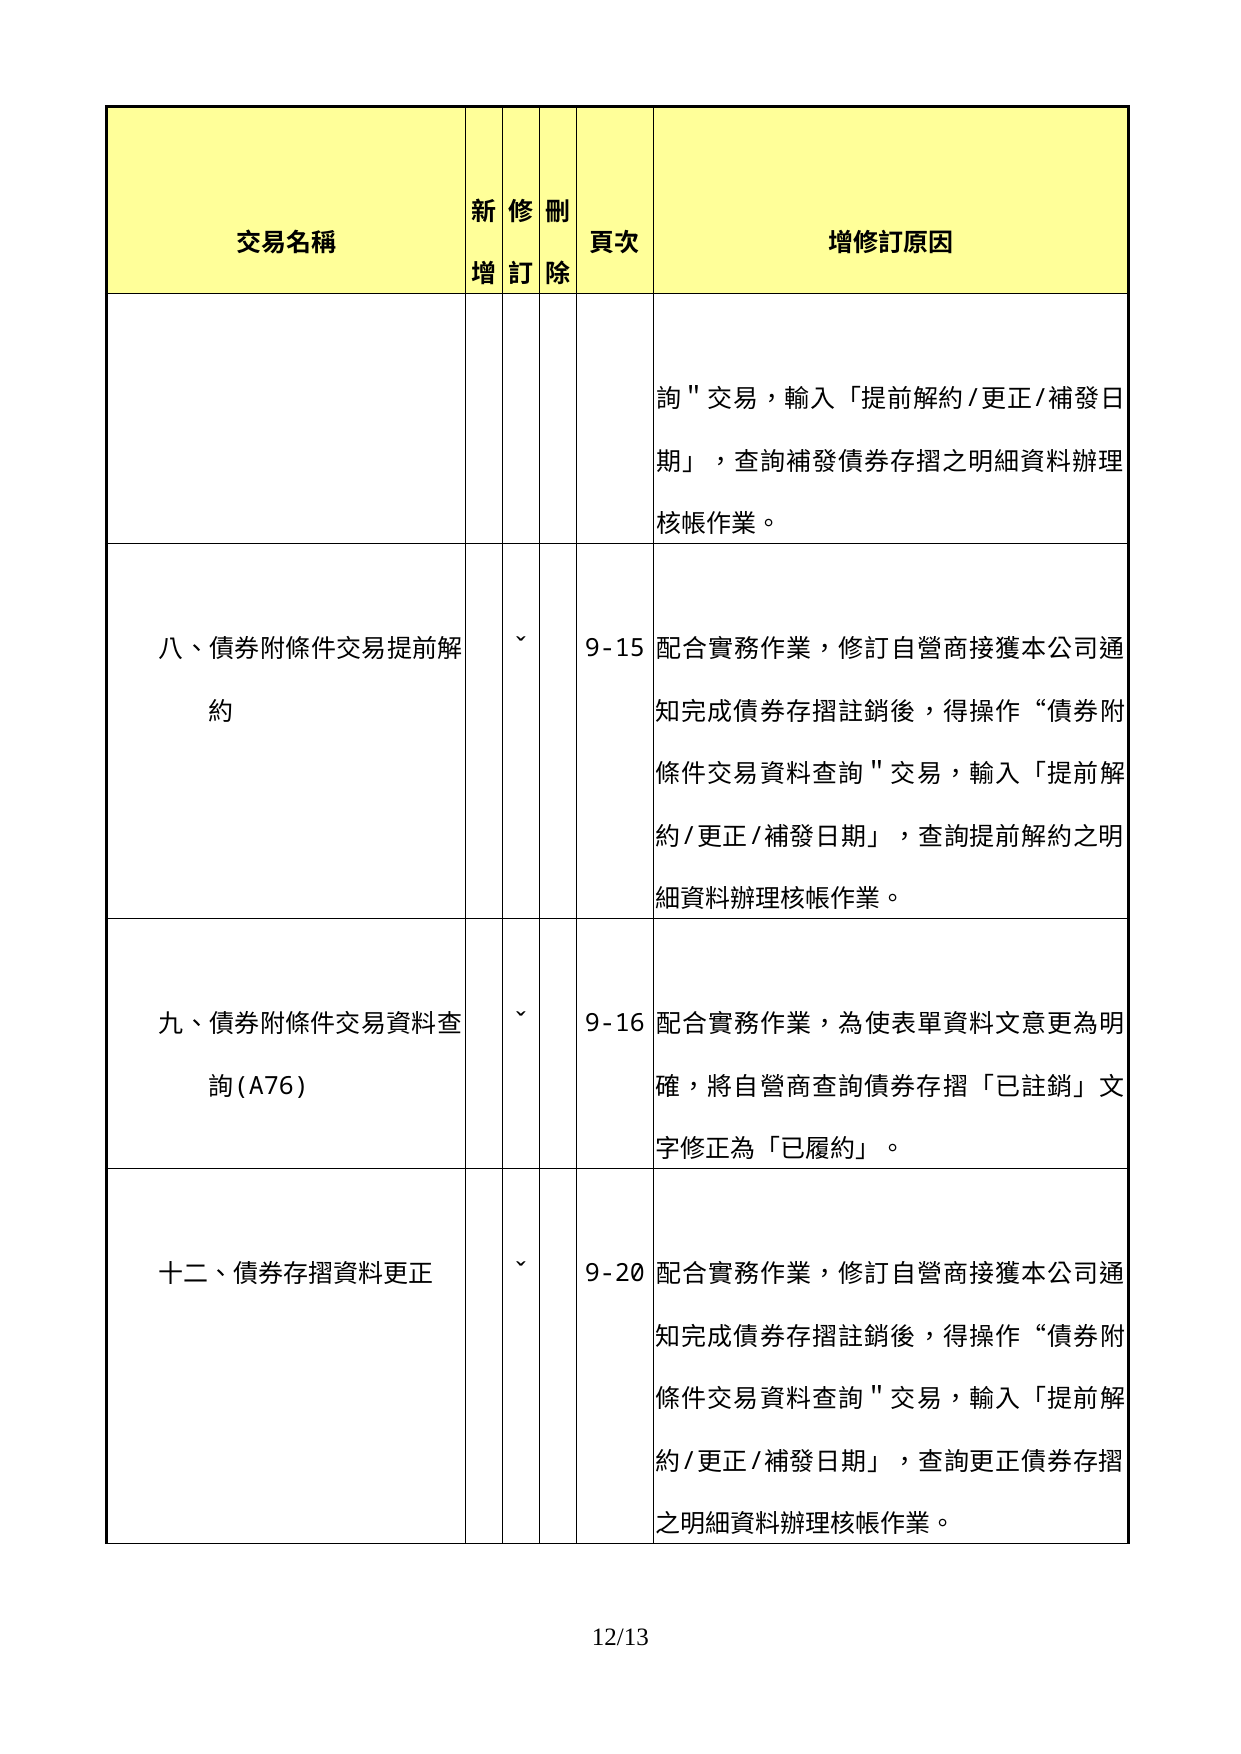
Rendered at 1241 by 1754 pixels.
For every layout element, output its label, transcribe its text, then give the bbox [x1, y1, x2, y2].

table_cell [503, 294, 539, 543]
table_cell [540, 919, 576, 1168]
table_cell 配合實務作業，修訂自營商接獲本公司通知完成債券存摺註銷後，得操作“債券附條件交易資料查詢＂交易，輸入「提前解約/更正/補發日期」，查詢提前解約之明細資料辦理核帳作業。 [654, 544, 1127, 918]
table_cell ˇ [503, 544, 539, 918]
table_cell ˇ [503, 919, 539, 1168]
table_cell [577, 294, 653, 543]
table_cell [540, 1169, 576, 1543]
table_cell [540, 294, 576, 543]
table_cell 十二、債券存摺資料更正 [108, 1169, 465, 1543]
table_cell [466, 1169, 502, 1543]
table_cell 配合實務作業，修訂自營商接獲本公司通知完成債券存摺註銷後，得操作“債券附條件交易資料查詢＂交易，輸入「提前解約/更正/補發日期」，查詢更正債券存摺之明細資料辦理核帳作業。 [654, 1169, 1127, 1543]
table_cell ˇ [503, 1169, 539, 1543]
table_cell [108, 294, 465, 543]
table_cell 9-16 [577, 919, 653, 1168]
table_header 新增 [466, 108, 502, 293]
table_header 頁次 [577, 108, 653, 293]
table_cell 詢＂交易，輸入「提前解約/更正/補發日期」，查詢補發債券存摺之明細資料辦理核帳作業。 [654, 294, 1127, 543]
table_cell [540, 544, 576, 918]
table_cell 9-20 [577, 1169, 653, 1543]
table_header 交易名稱 [108, 108, 465, 293]
table_cell [466, 544, 502, 918]
table_cell [466, 919, 502, 1168]
table_header 刪除 [540, 108, 576, 293]
table_cell 9-15 [577, 544, 653, 918]
table_header 增修訂原因 [654, 108, 1127, 293]
table_cell 八、債券附條件交易提前解約 [108, 544, 465, 918]
table_cell [466, 294, 502, 543]
table_header 修訂 [503, 108, 539, 293]
table_cell 九、債券附條件交易資料查詢(A76) [108, 919, 465, 1168]
table_cell 配合實務作業，為使表單資料文意更為明確，將自營商查詢債券存摺「已註銷」文字修正為「已履約」。 [654, 919, 1127, 1168]
